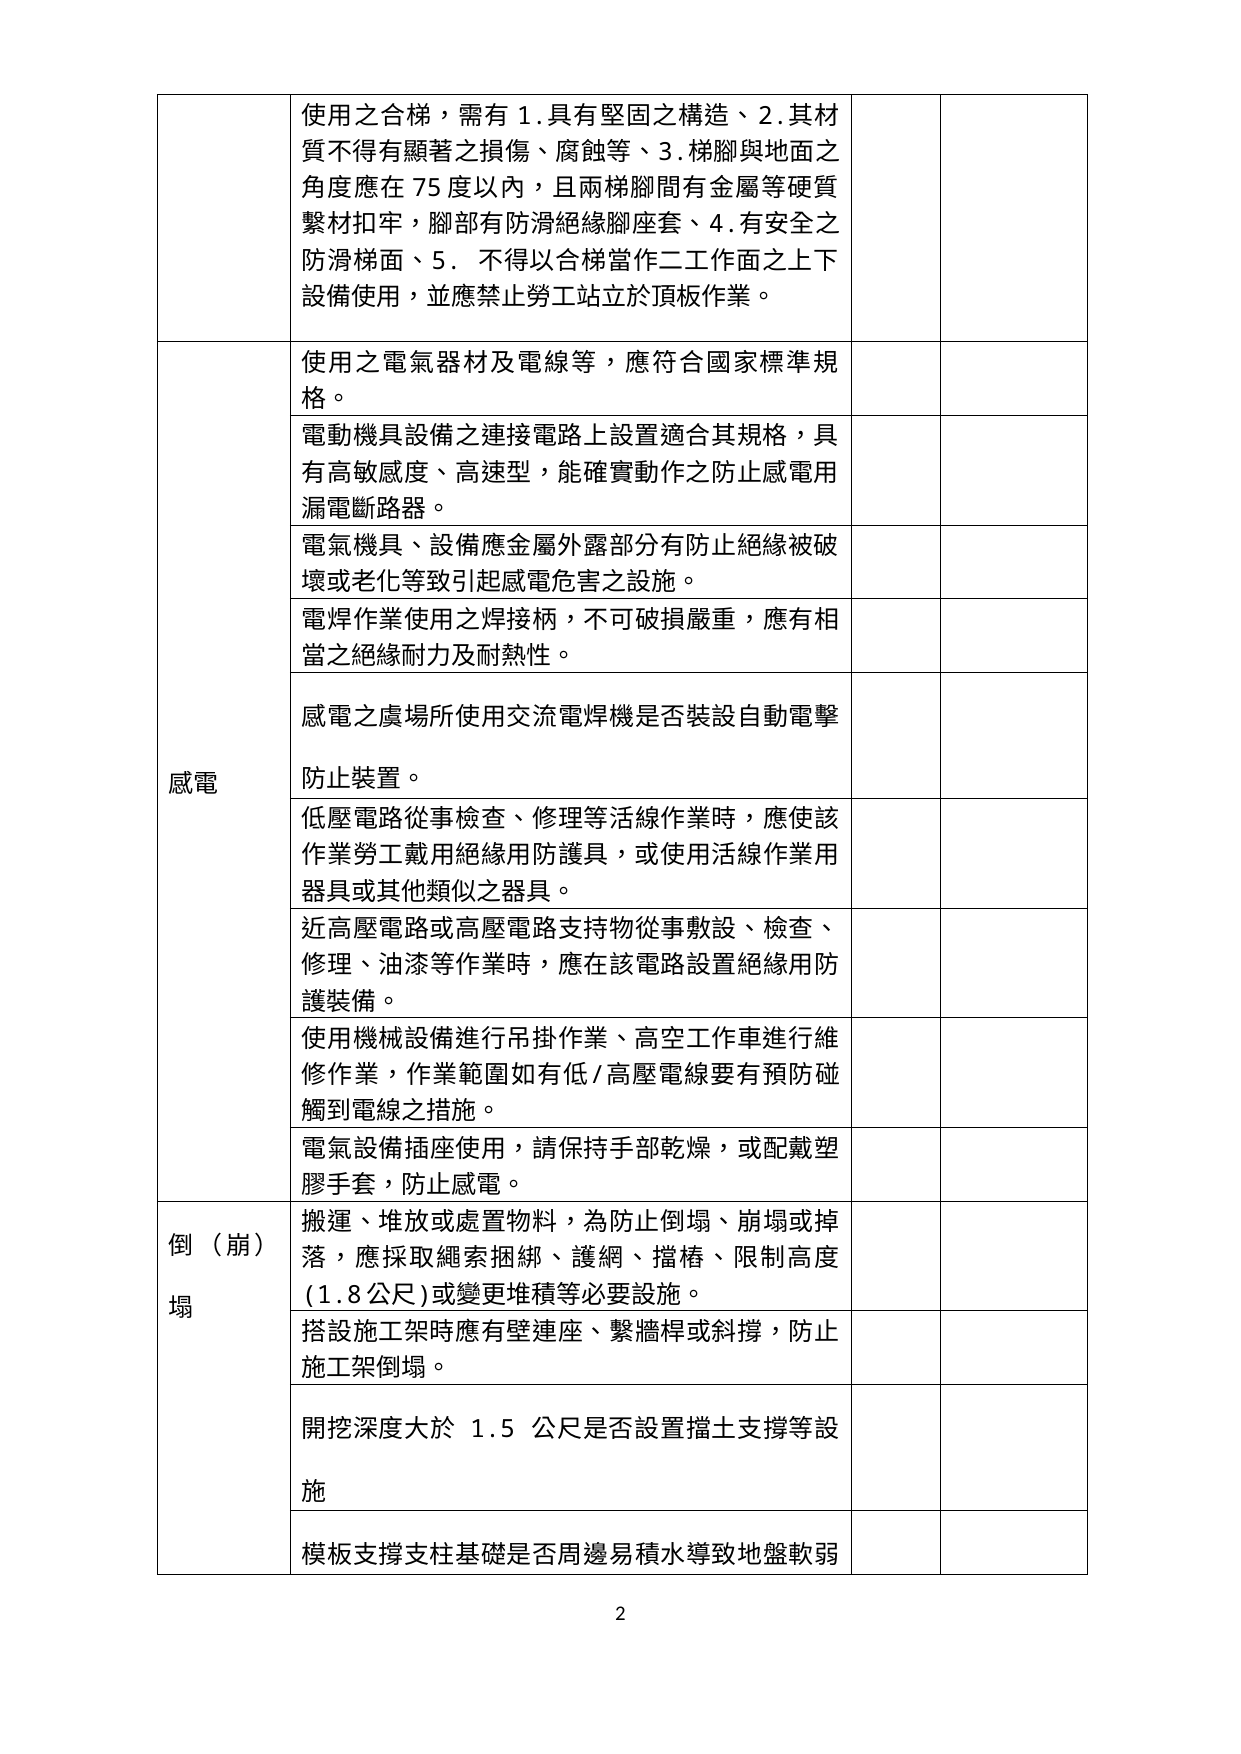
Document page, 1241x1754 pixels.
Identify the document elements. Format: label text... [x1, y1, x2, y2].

table_cell 使用之電氣器材及電線等，應符合國家標準規格。 [291, 342, 851, 415]
table_cell [852, 342, 940, 415]
table_cell [941, 526, 1087, 598]
table_cell 電焊作業使用之焊接柄，不可破損嚴重，應有相當之絕緣耐力及耐熱性。 [291, 599, 851, 672]
table_cell [941, 95, 1087, 341]
table_cell [852, 1511, 940, 1573]
table_cell 感電 [158, 342, 290, 1201]
table_cell [941, 799, 1087, 907]
table_cell [941, 416, 1087, 524]
table_cell 開挖深度大於 1.5 公尺是否設置擋土支撐等設施 [291, 1385, 851, 1510]
table_cell [852, 909, 940, 1017]
table_cell [941, 1385, 1087, 1510]
table_cell [941, 1018, 1087, 1127]
table_cell [852, 1128, 940, 1201]
table_cell [941, 909, 1087, 1017]
table_cell [941, 673, 1087, 798]
table_cell [941, 1311, 1087, 1384]
table_cell 使用機械設備進行吊掛作業、高空工作車進行維修作業，作業範圍如有低/高壓電線要有預防碰觸到電線之措施。 [291, 1018, 851, 1127]
table_cell 搬運、堆放或處置物料，為防止倒塌、崩塌或掉落，應採取繩索捆綁、護網、擋樁、限制高度(1.8公尺)或變更堆積等必要設施。 [291, 1202, 851, 1310]
table_cell 倒（崩）塌 [158, 1202, 290, 1573]
table_cell 模板支撐支柱基礎是否周邊易積水導致地盤軟弱 [291, 1511, 851, 1573]
table_cell [852, 1018, 940, 1127]
table_cell [941, 342, 1087, 415]
table_cell [941, 1202, 1087, 1310]
table_cell 電氣設備插座使用，請保持手部乾燥，或配戴塑膠手套，防止感電。 [291, 1128, 851, 1201]
table_cell [852, 599, 940, 672]
table_cell [852, 95, 940, 341]
table_cell [941, 1128, 1087, 1201]
table_cell 電動機具設備之連接電路上設置適合其規格，具有高敏感度、高速型，能確實動作之防止感電用漏電斷路器。 [291, 416, 851, 524]
table_cell [852, 673, 940, 798]
table_cell [941, 1511, 1087, 1573]
table_cell 感電之虞場所使用交流電焊機是否裝設自動電擊防止裝置。 [291, 673, 851, 798]
table_cell 近高壓電路或高壓電路支持物從事敷設、檢查、修理、油漆等作業時，應在該電路設置絕緣用防護裝備。 [291, 909, 851, 1017]
table_cell [852, 526, 940, 598]
table_cell 電氣機具、設備應金屬外露部分有防止絕緣被破壞或老化等致引起感電危害之設施。 [291, 526, 851, 598]
table_cell [158, 95, 290, 341]
table_cell [852, 1385, 940, 1510]
table_cell [852, 799, 940, 907]
table_cell [852, 416, 940, 524]
table_cell [852, 1202, 940, 1310]
table_cell [941, 599, 1087, 672]
table_cell 低壓電路從事檢查、修理等活線作業時，應使該作業勞工戴用絕緣用防護具，或使用活線作業用器具或其他類似之器具。 [291, 799, 851, 907]
table_cell [852, 1311, 940, 1384]
table_cell 搭設施工架時應有壁連座、繫牆桿或斜撐，防止施工架倒塌。 [291, 1311, 851, 1384]
table_cell 使用之合梯，需有1.具有堅固之構造、2.其材質不得有顯著之損傷、腐蝕等、3.梯腳與地面之角度應在75度以內，且兩梯腳間有金屬等硬質繫材扣牢，腳部有防滑絕緣腳座套、4.有安全之防滑梯面、5. 不得以合梯當作二工作面之上下設備使用，並應禁止勞工站立於頂板作業。 [291, 95, 851, 341]
